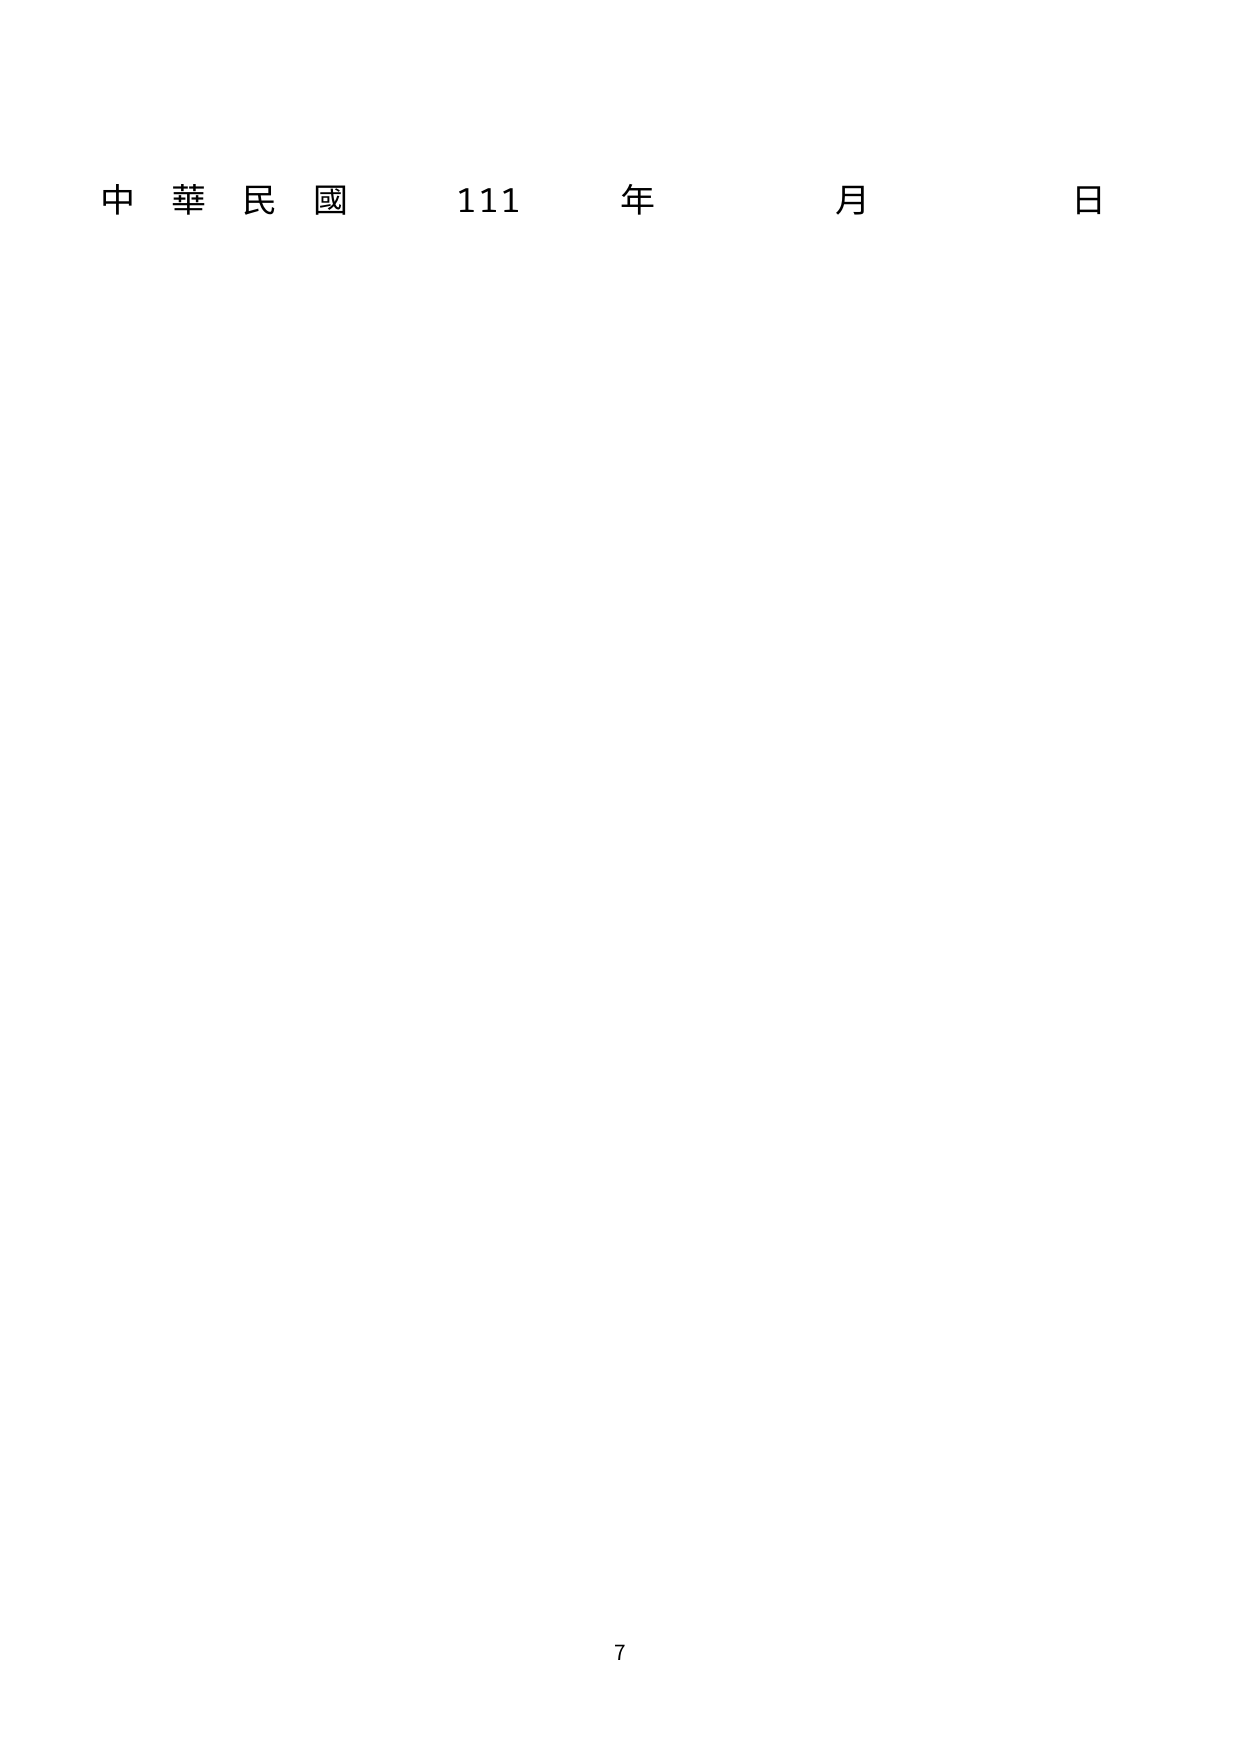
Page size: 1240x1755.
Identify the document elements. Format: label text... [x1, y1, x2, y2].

text 中 華 民 國 111 年 月 日 [100, 173, 1151, 222]
